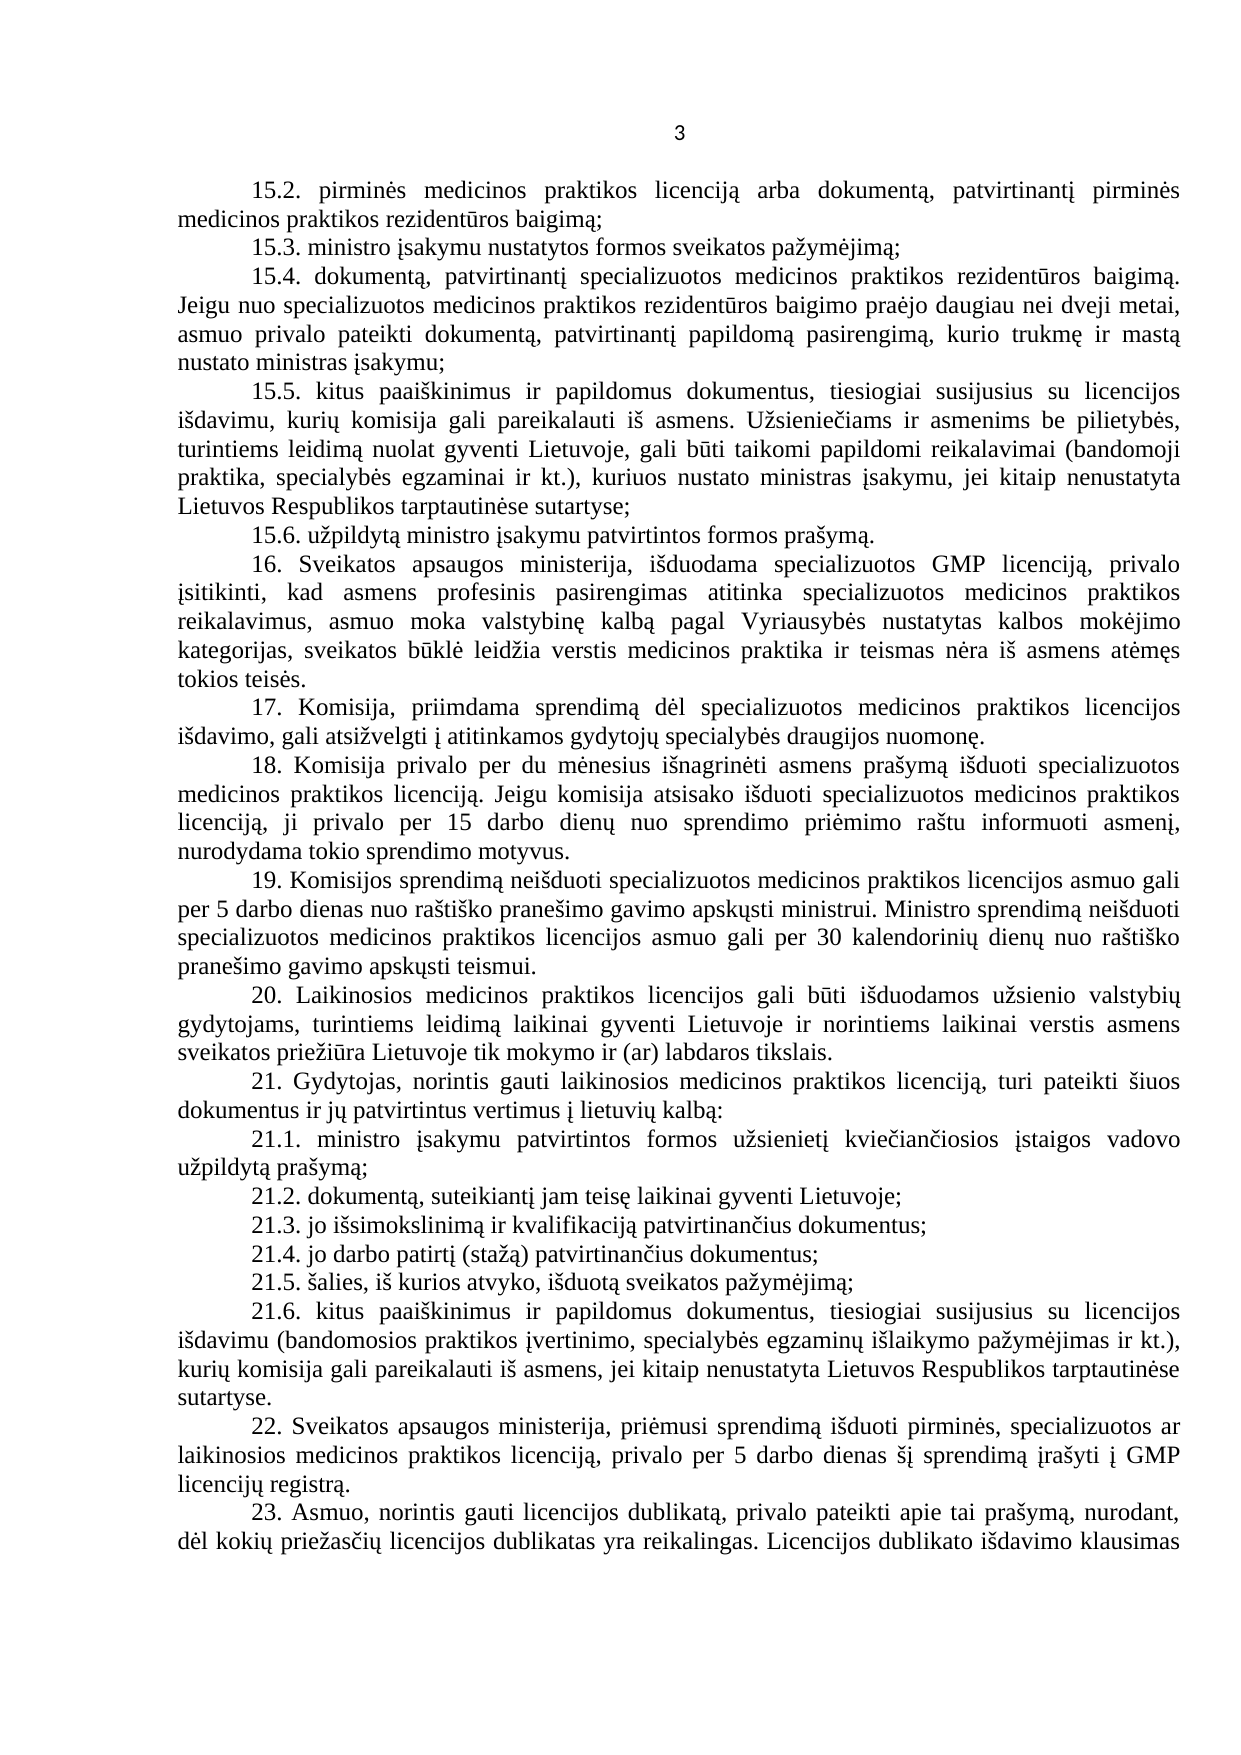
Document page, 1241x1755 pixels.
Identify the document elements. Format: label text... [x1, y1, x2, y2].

text 22. Sveikatos apsaugos ministerija, priėmusi sprendimą išduoti pirminės, specializuotos ar laikinosios medicinos praktikos licenciją, privalo per 5 darbo dienas šį sprendimą įrašyti į GMP licencijų registrą. [177, 1411, 1181, 1497]
text 16. Sveikatos apsaugos ministerija, išduodama specializuotos GMP licenciją, privalo įsitikinti, kad asmens profesinis pasirengimas atitinka specializuotos medicinos praktikos reikalavimus, asmuo moka valstybinę kalbą pagal Vyriausybės nustatytas kalbos mokėjimo kategorijas, sveikatos būklė leidžia verstis medicinos praktika ir teismas nėra iš asmens atėmęs tokios teisės. [177, 549, 1181, 692]
text 23. Asmuo, norintis gauti licencijos dublikatą, privalo pateikti apie tai prašymą, nurodant, dėl kokių priežasčių licencijos dublikatas yra reikalingas. Licencijos dublikato išdavimo klausimas [177, 1497, 1181, 1555]
text 15.5. kitus paaiškinimus ir papildomus dokumentus, tiesiogiai susijusius su licencijos išdavimu, kurių komisija gali pareikalauti iš asmens. Užsieniečiams ir asmenims be pilietybės, turintiems leidimą nuolat gyventi Lietuvoje, gali būti taikomi papildomi reikalavimai (bandomoji praktika, specialybės egzaminai ir kt.), kuriuos nustato ministras įsakymu, jei kitaip nenustatyta Lietuvos Respublikos tarptautinėse sutartyse; [177, 376, 1181, 520]
text 21.3. jo išsimokslinimą ir kvalifikaciją patvirtinančius dokumentus; [177, 1210, 1181, 1239]
text 17. Komisija, priimdama sprendimą dėl specializuotos medicinos praktikos licencijos išdavimo, gali atsižvelgti į atitinkamos gydytojų specialybės draugijos nuomonę. [177, 692, 1181, 750]
text 21.1. ministro įsakymu patvirtintos formos užsienietį kviečiančiosios įstaigos vadovo užpildytą prašymą; [177, 1124, 1181, 1181]
text 15.2. pirminės medicinos praktikos licenciją arba dokumentą, patvirtinantį pirminės medicinos praktikos rezidentūros baigimą; [177, 175, 1181, 232]
text 21.4. jo darbo patirtį (stažą) patvirtinančius dokumentus; [177, 1239, 1181, 1267]
text 21.2. dokumentą, suteikiantį jam teisę laikinai gyventi Lietuvoje; [177, 1181, 1181, 1210]
text 21. Gydytojas, norintis gauti laikinosios medicinos praktikos licenciją, turi pateikti šiuos dokumentus ir jų patvirtintus vertimus į lietuvių kalbą: [177, 1066, 1181, 1124]
text 15.4. dokumentą, patvirtinantį specializuotos medicinos praktikos rezidentūros baigimą. Jeigu nuo specializuotos medicinos praktikos rezidentūros baigimo praėjo daugiau nei dveji metai, asmuo privalo pateikti dokumentą, patvirtinantį papildomą pasirengimą, kurio trukmę ir mastą nustato ministras įsakymu; [177, 261, 1181, 376]
text 21.5. šalies, iš kurios atvyko, išduotą sveikatos pažymėjimą; [177, 1267, 1181, 1296]
text 21.6. kitus paaiškinimus ir papildomus dokumentus, tiesiogiai susijusius su licencijos išdavimu (bandomosios praktikos įvertinimo, specialybės egzaminų išlaikymo pažymėjimas ir kt.), kurių komisija gali pareikalauti iš asmens, jei kitaip nenustatyta Lietuvos Respublikos tarptautinėse sutartyse. [177, 1296, 1181, 1411]
text 18. Komisija privalo per du mėnesius išnagrinėti asmens prašymą išduoti specializuotos medicinos praktikos licenciją. Jeigu komisija atsisako išduoti specializuotos medicinos praktikos licenciją, ji privalo per 15 darbo dienų nuo sprendimo priėmimo raštu informuoti asmenį, nurodydama tokio sprendimo motyvus. [177, 750, 1181, 865]
text 15.6. užpildytą ministro įsakymu patvirtintos formos prašymą. [177, 520, 1181, 549]
text 15.3. ministro įsakymu nustatytos formos sveikatos pažymėjimą; [177, 232, 1181, 261]
text 20. Laikinosios medicinos praktikos licencijos gali būti išduodamos užsienio valstybių gydytojams, turintiems leidimą laikinai gyventi Lietuvoje ir norintiems laikinai verstis asmens sveikatos priežiūra Lietuvoje tik mokymo ir (ar) labdaros tikslais. [177, 980, 1181, 1066]
text 19. Komisijos sprendimą neišduoti specializuotos medicinos praktikos licencijos asmuo gali per 5 darbo dienas nuo raštiško pranešimo gavimo apskųsti ministrui. Ministro sprendimą neišduoti specializuotos medicinos praktikos licencijos asmuo gali per 30 kalendorinių dienų nuo raštiško pranešimo gavimo apskųsti teismui. [177, 865, 1181, 980]
